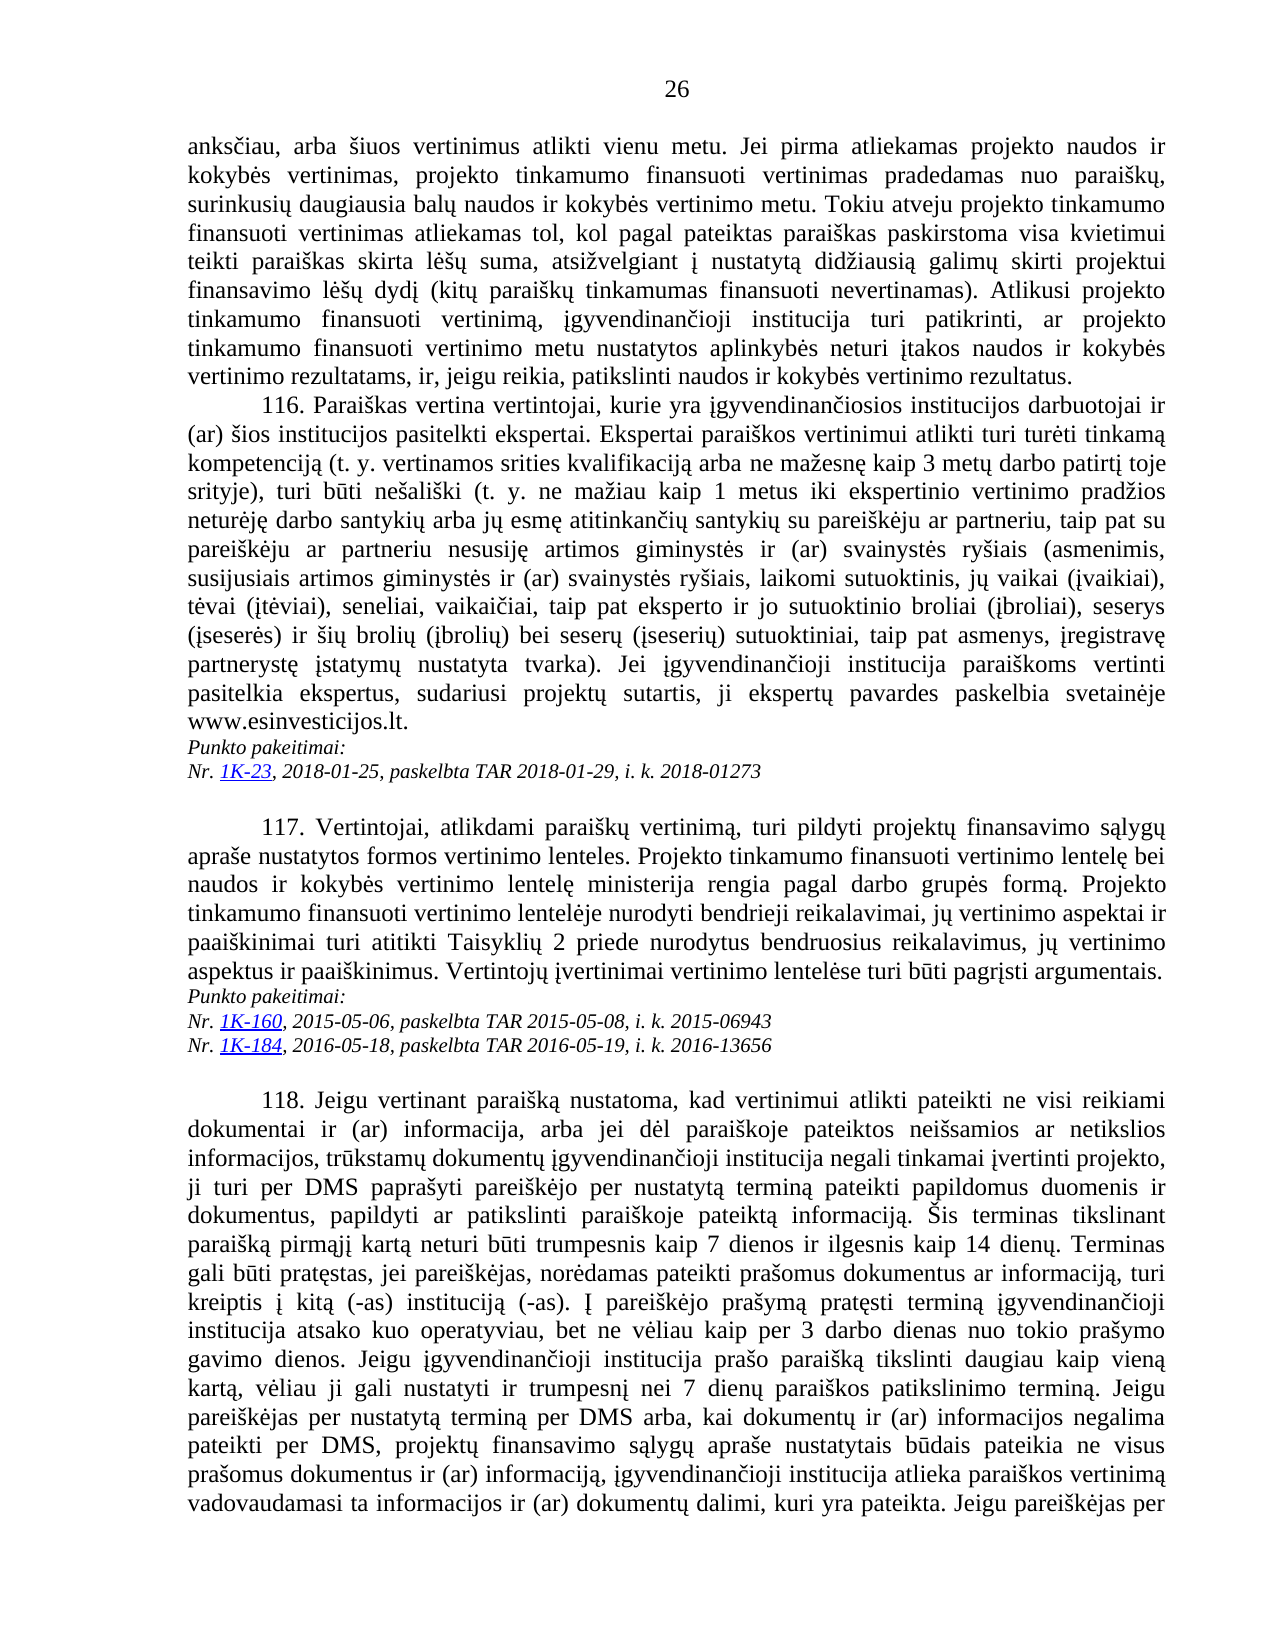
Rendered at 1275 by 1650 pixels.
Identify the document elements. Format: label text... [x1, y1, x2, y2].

text anksčiau, arba šiuos vertinimus atlikti vienu metu. Jei pirma atliekamas projekto naudos ir kokybės vertinimas, projekto tinkamumo finansuoti vertinimas pradedamas nuo paraiškų, surinkusių daugiausia balų naudos ir kokybės vertinimo metu. Tokiu atveju projekto tinkamumo finansuoti vertinimas atliekamas tol, kol pagal pateiktas paraiškas paskirstoma visa kvietimui teikti paraiškas skirta lėšų suma, atsižvelgiant į nustatytą didžiausią galimų skirti projektui finansavimo lėšų dydį (kitų paraiškų tinkamumas finansuoti nevertinamas). Atlikusi projekto tinkamumo finansuoti vertinimą, įgyvendinančioji institucija turi patikrinti, ar projekto tinkamumo finansuoti vertinimo metu nustatytos aplinkybės neturi įtakos naudos ir kokybės vertinimo rezultatams, ir, jeigu reikia, patikslinti naudos ir kokybės vertinimo rezultatus. [187, 131, 1167, 390]
text Punkto pakeitimai: [187, 984, 1167, 1008]
text 116. Paraiškas vertina vertintojai, kurie yra įgyvendinančiosios institucijos darbuotojai ir (ar) šios institucijos pasitelkti ekspertai. Ekspertai paraiškos vertinimui atlikti turi turėti tinkamą kompetenciją (t. y. vertinamos srities kvalifikaciją arba ne mažesnę kaip 3 metų darbo patirtį toje srityje), turi būti nešališki (t. y. ne mažiau kaip 1 metus iki ekspertinio vertinimo pradžios neturėję darbo santykių arba jų esmę atitinkančių santykių su pareiškėju ar partneriu, taip pat su pareiškėju ar partneriu nesusiję artimos giminystės ir (ar) svainystės ryšiais (asmenimis, susijusiais artimos giminystės ir (ar) svainystės ryšiais, laikomi sutuoktinis, jų vaikai (įvaikiai), tėvai (įtėviai), seneliai, vaikaičiai, taip pat eksperto ir jo sutuoktinio broliai (įbroliai), seserys (įseserės) ir šių brolių (įbrolių) bei seserų (įseserių) sutuoktiniai, taip pat asmenys, įregistravę partnerystę įstatymų nustatyta tvarka). Jei įgyvendinančioji institucija paraiškoms vertinti pasitelkia ekspertus, sudariusi projektų sutartis, ji ekspertų pavardes paskelbia svetainėje www.esinvesticijos.lt. [187, 390, 1167, 735]
text Nr. 1K-184, 2016-05-18, paskelbta TAR 2016-05-19, i. k. 2016-13656 [187, 1033, 1167, 1057]
text 118. Jeigu vertinant paraišką nustatoma, kad vertinimui atlikti pateikti ne visi reikiami dokumentai ir (ar) informacija, arba jei dėl paraiškoje pateiktos neišsamios ar netikslios informacijos, trūkstamų dokumentų įgyvendinančioji institucija negali tinkamai įvertinti projekto, ji turi per DMS paprašyti pareiškėjo per nustatytą terminą pateikti papildomus duomenis ir dokumentus, papildyti ar patikslinti paraiškoje pateiktą informaciją. Šis terminas tikslinant paraišką pirmąjį kartą neturi būti trumpesnis kaip 7 dienos ir ilgesnis kaip 14 dienų. Terminas gali būti pratęstas, jei pareiškėjas, norėdamas pateikti prašomus dokumentus ar informaciją, turi kreiptis į kitą (-as) instituciją (-as). Į pareiškėjo prašymą pratęsti terminą įgyvendinančioji institucija atsako kuo operatyviau, bet ne vėliau kaip per 3 darbo dienas nuo tokio prašymo gavimo dienos. Jeigu įgyvendinančioji institucija prašo paraišką tikslinti daugiau kaip vieną kartą, vėliau ji gali nustatyti ir trumpesnį nei 7 dienų paraiškos patikslinimo terminą. Jeigu pareiškėjas per nustatytą terminą per DMS arba, kai dokumentų ir (ar) informacijos negalima pateikti per DMS, projektų finansavimo sąlygų apraše nustatytais būdais pateikia ne visus prašomus dokumentus ir (ar) informaciją, įgyvendinančioji institucija atlieka paraiškos vertinimą vadovaudamasi ta informacijos ir (ar) dokumentų dalimi, kuri yra pateikta. Jeigu pareiškėjas per [187, 1085, 1167, 1517]
text Nr. 1K-160, 2015-05-06, paskelbta TAR 2015-05-08, i. k. 2015-06943 [187, 1008, 1167, 1033]
text Nr. 1K-23, 2018-01-25, paskelbta TAR 2018-01-29, i. k. 2018-01273 [187, 759, 1167, 783]
text 117. Vertintojai, atlikdami paraiškų vertinimą, turi pildyti projektų finansavimo sąlygų apraše nustatytos formos vertinimo lenteles. Projekto tinkamumo finansuoti vertinimo lentelę bei naudos ir kokybės vertinimo lentelę ministerija rengia pagal darbo grupės formą. Projekto tinkamumo finansuoti vertinimo lentelėje nurodyti bendrieji reikalavimai, jų vertinimo aspektai ir paaiškinimai turi atitikti Taisyklių 2 priede nurodytus bendruosius reikalavimus, jų vertinimo aspektus ir paaiškinimus. Vertintojų įvertinimai vertinimo lentelėse turi būti pagrįsti argumentais. [187, 812, 1167, 984]
text Punkto pakeitimai: [187, 735, 1167, 759]
